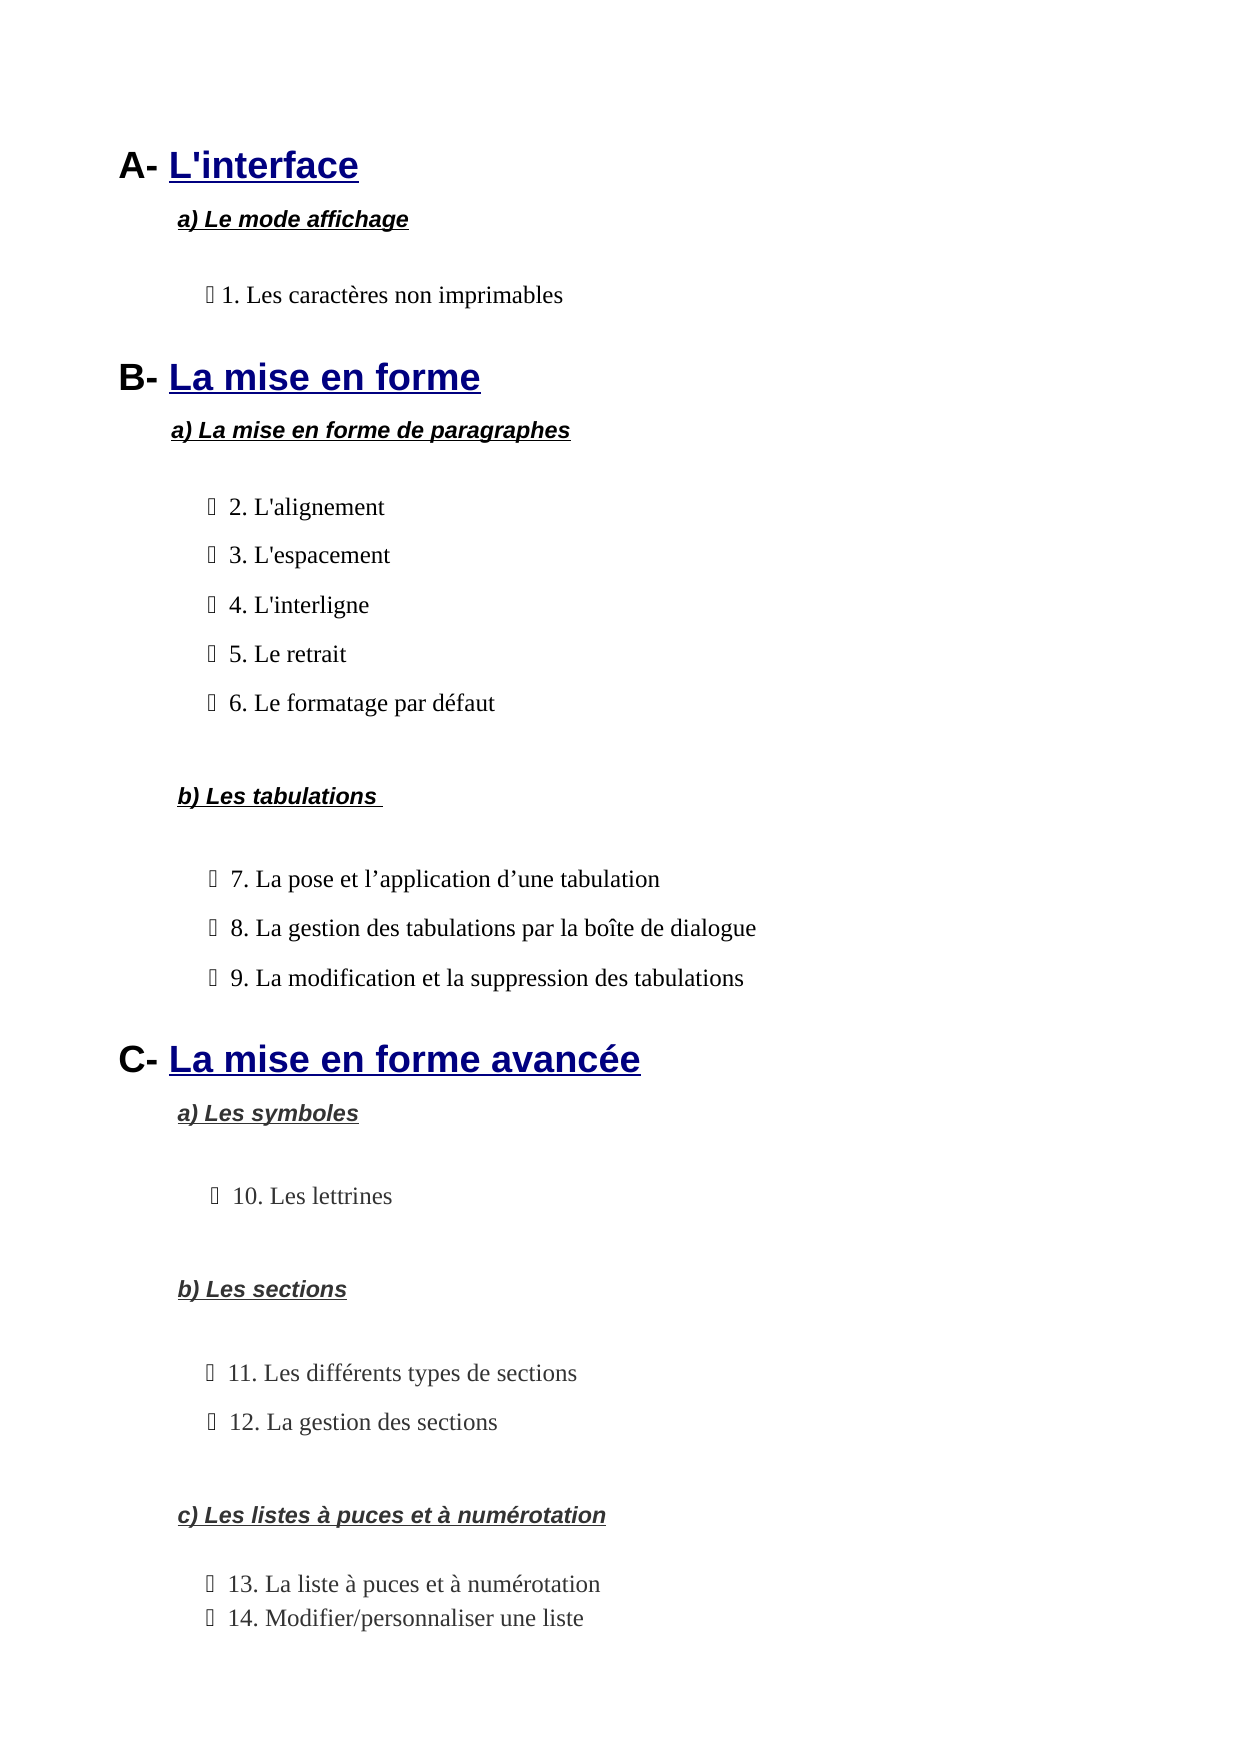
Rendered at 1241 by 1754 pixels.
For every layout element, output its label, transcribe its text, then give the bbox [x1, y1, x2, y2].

text  13. La liste à puces et à numérotation [118, 1569, 1122, 1598]
text  14. Modifier/personnaliser une liste [118, 1603, 1122, 1632]
text  4. L'interligne [118, 590, 1122, 618]
subtitle B- La mise en forme [118, 354, 1122, 398]
text  6. Le formatage par défaut [118, 688, 1122, 717]
text  11. Les différents types de sections [118, 1358, 1122, 1387]
subtitle A- L'interface [118, 143, 1122, 187]
subtitle b) Les sections [177, 1276, 1122, 1302]
text  10. Les lettrines [118, 1181, 1122, 1210]
text  9. La modification et la suppression des tabulations [118, 963, 1122, 991]
subtitle a) Le mode affichage [177, 206, 1122, 232]
subtitle a) Les symboles [177, 1099, 1122, 1126]
subtitle c) Les listes à puces et à numérotation [177, 1501, 1122, 1528]
text  5. Le retrait [118, 639, 1122, 667]
subtitle a) La mise en forme de paragraphes [171, 417, 1122, 443]
text  1. Les caractères non imprimables [118, 280, 1122, 309]
subtitle C- La mise en forme avancée [118, 1037, 1122, 1080]
text  3. L'espacement [118, 541, 1122, 569]
text  12. La gestion des sections [118, 1407, 1122, 1436]
text  8. La gestion des tabulations par la boîte de dialogue [118, 913, 1122, 942]
text  2. L'alignement [118, 492, 1122, 520]
subtitle b) Les tabulations [177, 782, 1122, 809]
text  7. La pose et l’application d’une tabulation [118, 864, 1122, 893]
